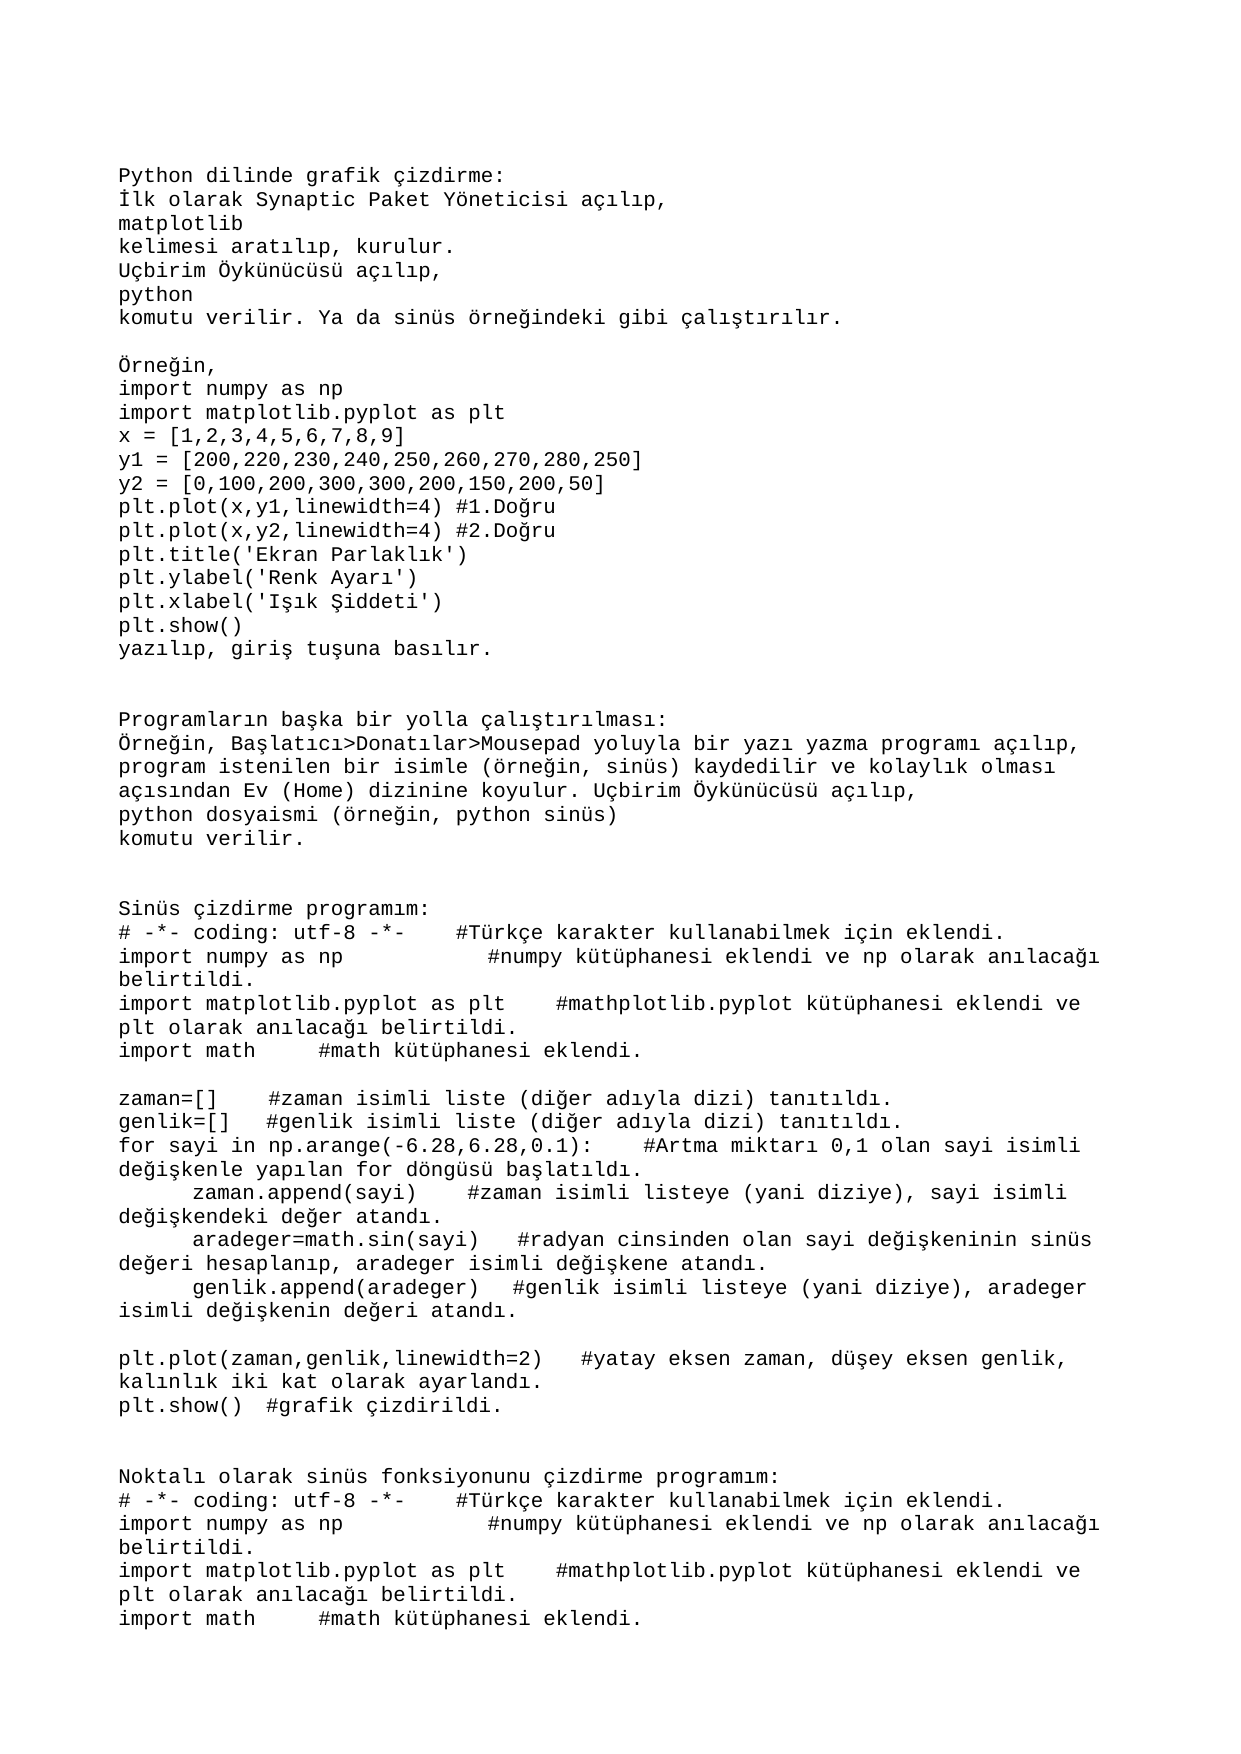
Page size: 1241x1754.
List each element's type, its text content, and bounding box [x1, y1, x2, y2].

text Uçbirim Öykünücüsü açılıp, [118, 260, 1122, 284]
text python dosyaismi (örneğin, python sinüs) [118, 804, 1122, 827]
text matplotlib [118, 213, 1122, 236]
text import math #math kütüphanesi eklendi. [118, 1608, 1122, 1631]
text yazılıp, giriş tuşuna basılır. [118, 638, 1122, 662]
text kelimesi aratılıp, kurulur. [118, 236, 1122, 260]
text Programların başka bir yolla çalıştırılması: [118, 709, 1122, 733]
text plt.plot(zaman,genlik,linewidth=2) #yatay eksen zaman, düşey eksen genlik, kalınlık iki kat olarak ayarlandı. [118, 1348, 1122, 1395]
text zaman=[] #zaman isimli liste (diğer adıyla dizi) tanıtıldı. [118, 1088, 1122, 1111]
text aradeger=math.sin(sayi) #radyan cinsinden olan sayi değişkeninin sinüs değeri hesaplanıp, aradeger isimli değişkene atandı. [118, 1229, 1122, 1277]
text plt.plot(x,y2,linewidth=4) #2.Doğru [118, 520, 1122, 544]
text plt.ylabel('Renk Ayarı') [118, 567, 1122, 591]
text Örneğin, Başlatıcı>Donatılar>Mousepad yoluyla bir yazı yazma programı açılıp, program istenilen bir isimle (örneğin, sinüs) kaydedilir ve kolaylık olması açısından Ev (Home) dizinine koyulur. Uçbirim Öykünücüsü açılıp, [118, 733, 1122, 804]
text plt.title('Ekran Parlaklık') [118, 544, 1122, 567]
text plt.show() #grafik çizdirildi. [118, 1395, 1122, 1419]
text # -*- coding: utf-8 -*- #Türkçe karakter kullanabilmek için eklendi. [118, 1489, 1122, 1513]
text import numpy as np #numpy kütüphanesi eklendi ve np olarak anılacağı belirtildi. [118, 1513, 1122, 1561]
text y2 = [0,100,200,300,300,200,150,200,50] [118, 473, 1122, 496]
text genlik.append(aradeger) #genlik isimli listeye (yani diziye), aradeger isimli değişkenin değeri atandı. [118, 1277, 1122, 1324]
text Python dilinde grafik çizdirme: [118, 165, 1122, 189]
text plt.xlabel('Işık Şiddeti') [118, 591, 1122, 615]
text komutu verilir. [118, 827, 1122, 851]
text genlik=[] #genlik isimli liste (diğer adıyla dizi) tanıtıldı. [118, 1111, 1122, 1135]
text İlk olarak Synaptic Paket Yöneticisi açılıp, [118, 189, 1122, 213]
text import matplotlib.pyplot as plt #mathplotlib.pyplot kütüphanesi eklendi ve plt olarak anılacağı belirtildi. [118, 993, 1122, 1040]
text zaman.append(sayi) #zaman isimli listeye (yani diziye), sayi isimli değişkendeki değer atandı. [118, 1182, 1122, 1229]
text import matplotlib.pyplot as plt [118, 402, 1122, 426]
text Noktalı olarak sinüs fonksiyonunu çizdirme programım: [118, 1466, 1122, 1489]
text plt.show() [118, 615, 1122, 638]
text # -*- coding: utf-8 -*- #Türkçe karakter kullanabilmek için eklendi. [118, 922, 1122, 946]
text import numpy as np #numpy kütüphanesi eklendi ve np olarak anılacağı belirtildi. [118, 946, 1122, 993]
text Örneğin, [118, 354, 1122, 378]
text import matplotlib.pyplot as plt #mathplotlib.pyplot kütüphanesi eklendi ve plt olarak anılacağı belirtildi. [118, 1561, 1122, 1608]
text import math #math kütüphanesi eklendi. [118, 1040, 1122, 1064]
text plt.plot(x,y1,linewidth=4) #1.Doğru [118, 496, 1122, 520]
text x = [1,2,3,4,5,6,7,8,9] [118, 426, 1122, 449]
text y1 = [200,220,230,240,250,260,270,280,250] [118, 449, 1122, 473]
text for sayi in np.arange(-6.28,6.28,0.1): #Artma miktarı 0,1 olan sayi isimli değişkenle yapılan for döngüsü başlatıldı. [118, 1135, 1122, 1182]
text import numpy as np [118, 378, 1122, 402]
text komutu verilir. Ya da sinüs örneğindeki gibi çalıştırılır. [118, 307, 1122, 331]
text python [118, 284, 1122, 307]
text Sinüs çizdirme programım: [118, 898, 1122, 922]
